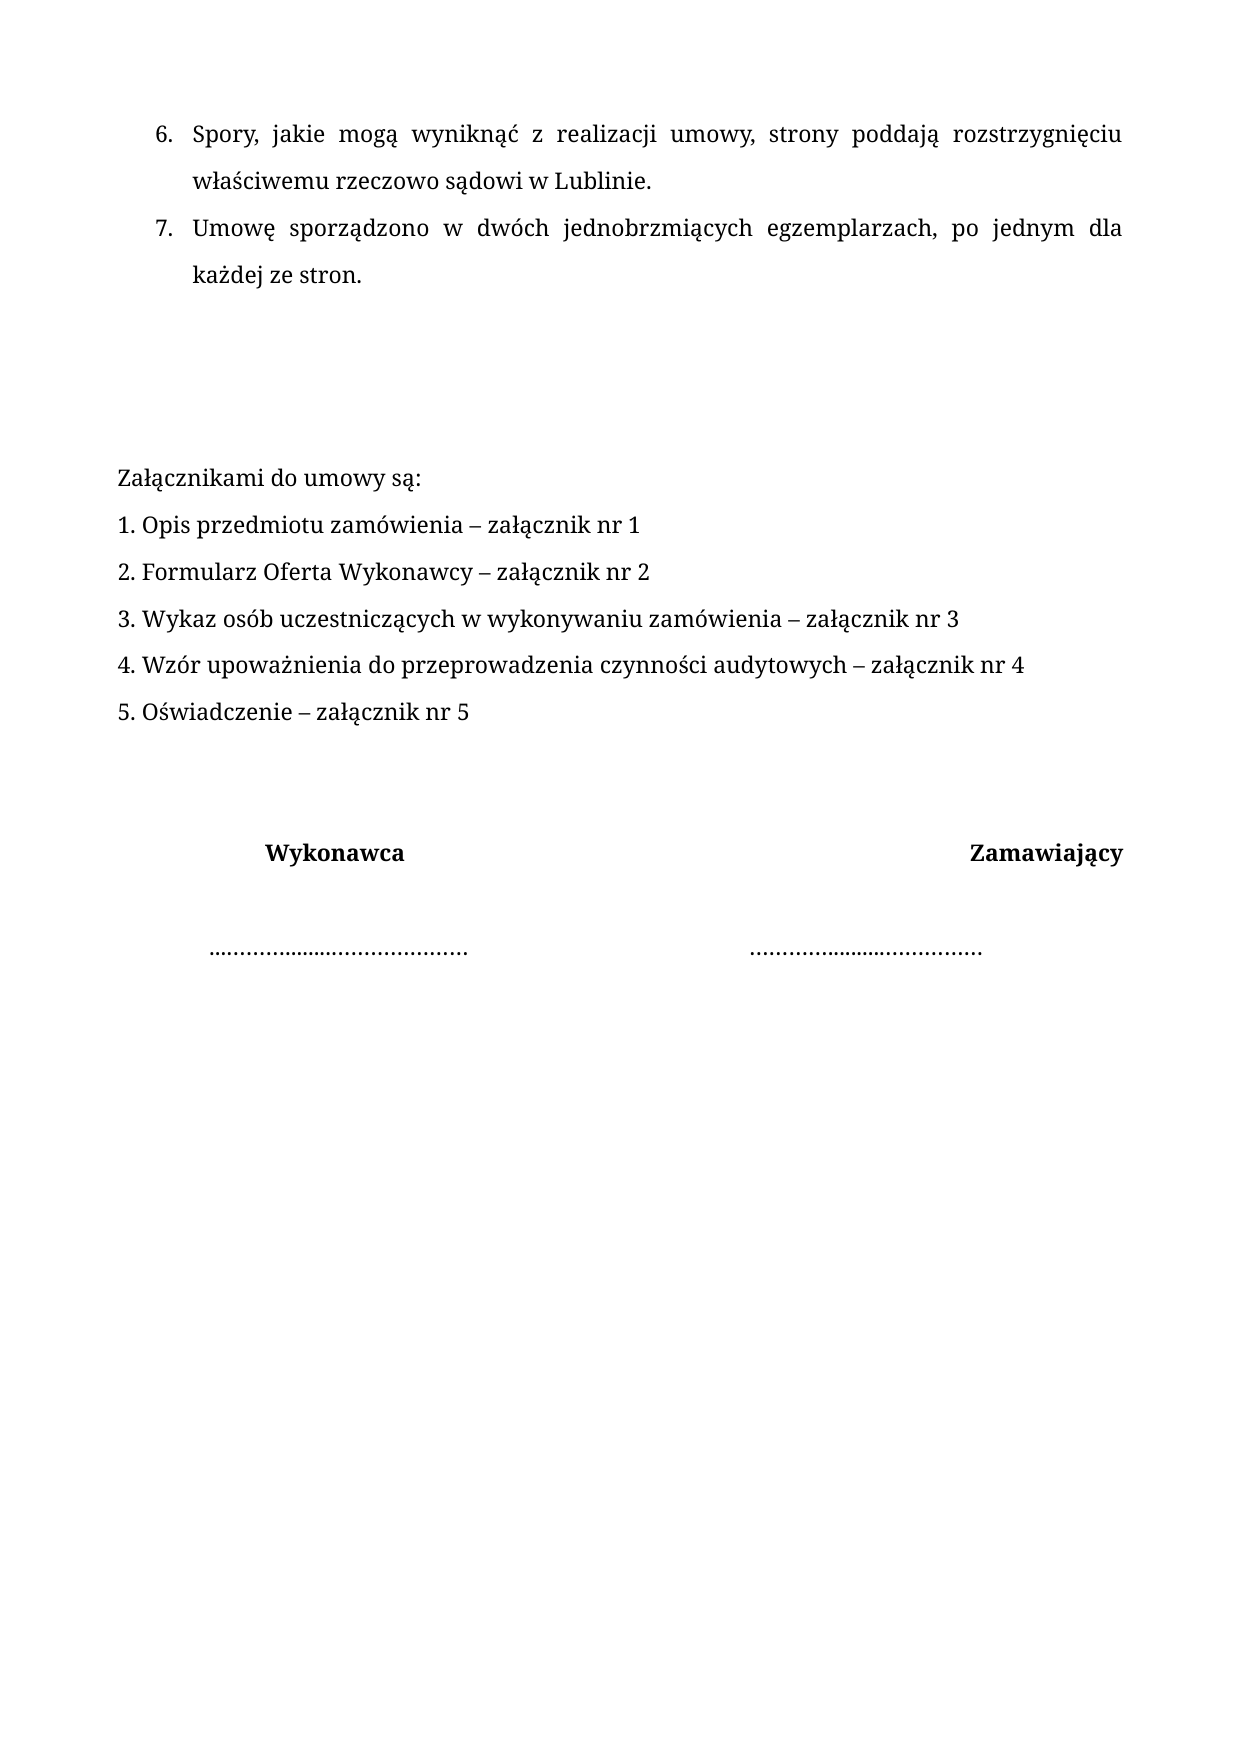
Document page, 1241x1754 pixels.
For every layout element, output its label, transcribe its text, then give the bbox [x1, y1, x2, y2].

text 1. Opis przedmiotu zamówienia – załącznik nr 1 [117, 509, 1123, 540]
text Załącznikami do umowy są: [117, 462, 1123, 493]
text ...………........………………… …………..........…………… [117, 931, 1123, 962]
text 5. Oświadczenie – załącznik nr 5 [117, 696, 1123, 727]
list Spory, jakie mogą wyniknąć z realizacji umowy, strony poddają rozstrzygnięciu właściwemu rzeczowo sądowi w Lublinie. [155, 118, 1123, 196]
text 2. Formularz Oferta Wykonawcy – załącznik nr 2 [117, 556, 1123, 587]
list Umowę sporządzono w dwóch jednobrzmiących egzemplarzach, po jednym dla każdej ze stron. [155, 212, 1123, 290]
text 4. Wzór upoważnienia do przeprowadzenia czynności audytowych – załącznik nr 4 [117, 649, 1123, 681]
text Wykonawca Zamawiający [117, 837, 1123, 915]
text 3. Wykaz osób uczestniczących w wykonywaniu zamówienia – załącznik nr 3 [117, 602, 1123, 634]
